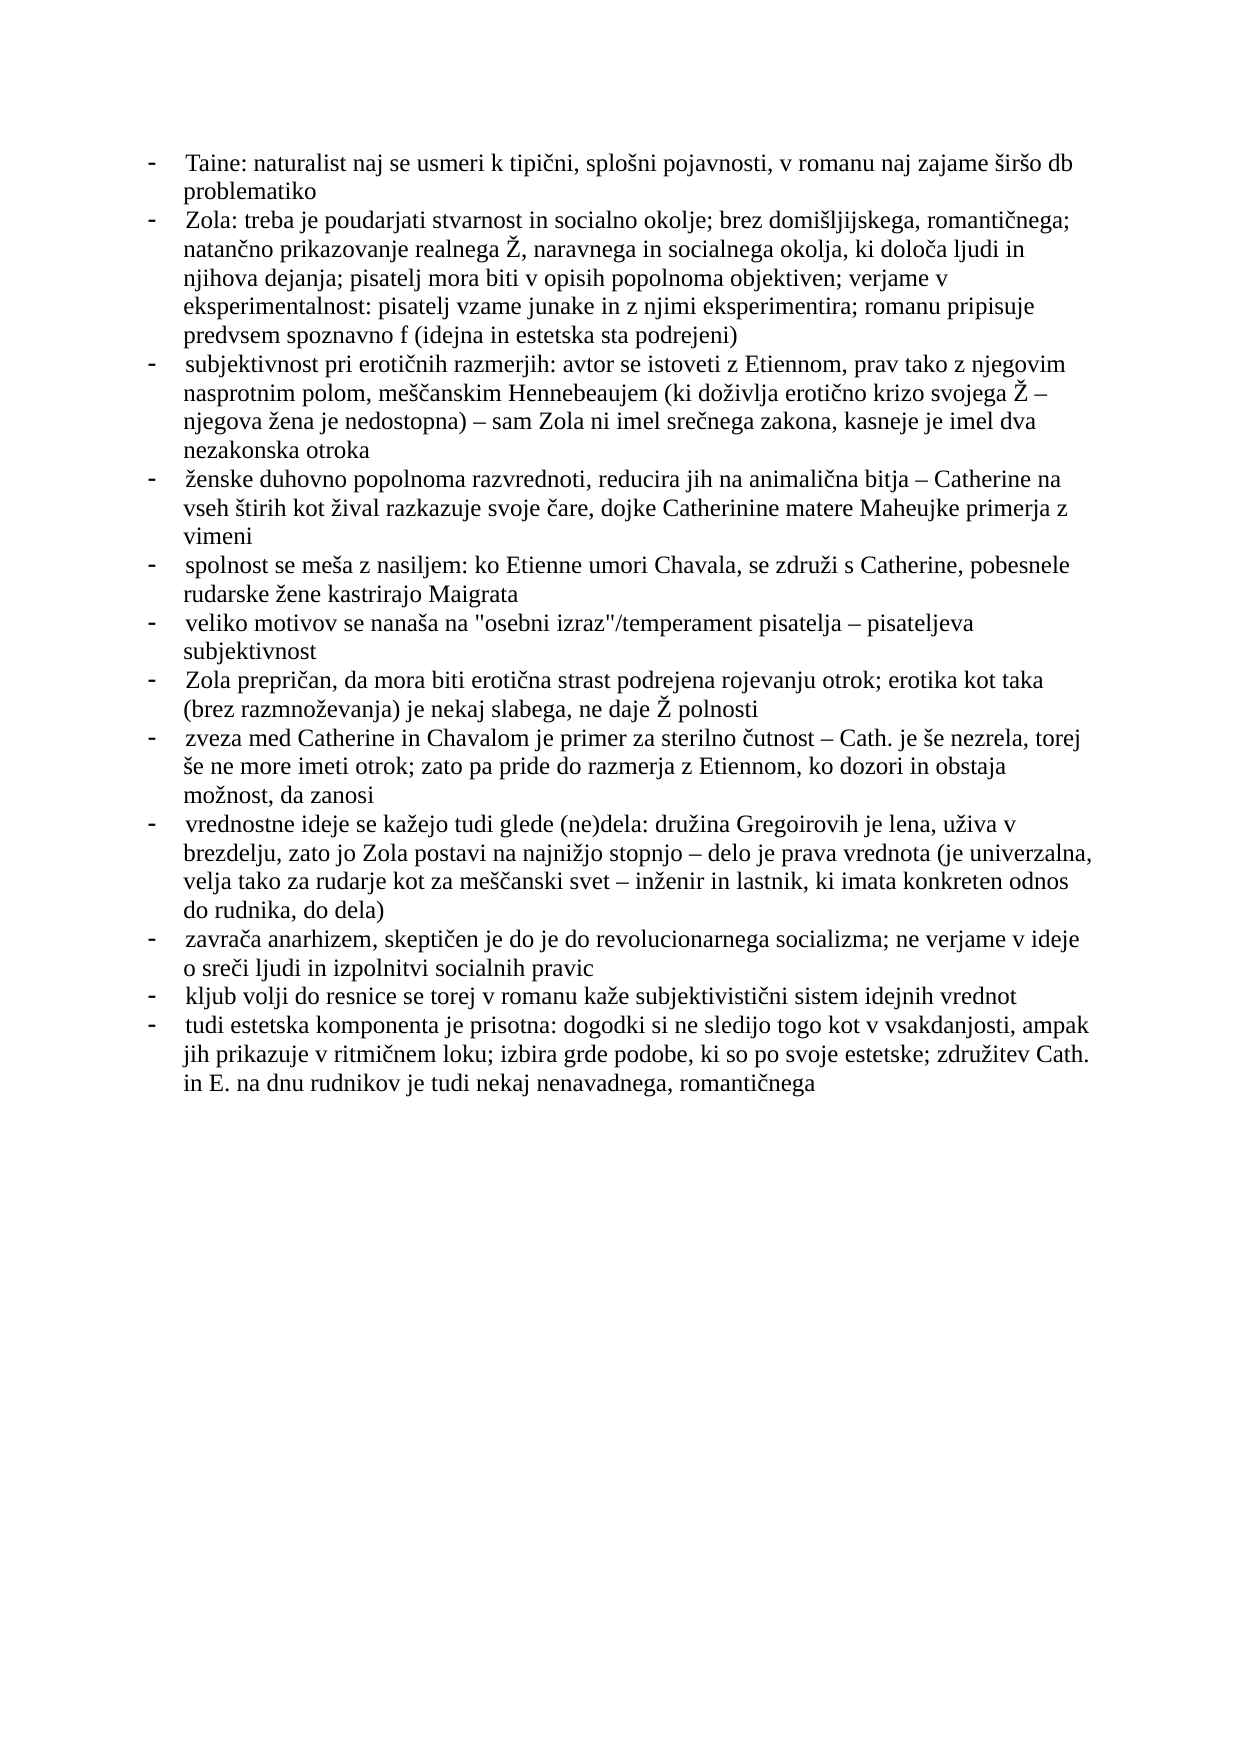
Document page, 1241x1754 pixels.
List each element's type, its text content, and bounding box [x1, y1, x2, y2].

list zveza med Catherine in Chavalom je primer za sterilno čutnost – Cath. je še nezrela, torej še ne more imeti otrok; zato pa pride do razmerja z Etiennom, ko dozori in obstaja možnost, da zanosi [148, 723, 1093, 809]
list zavrača anarhizem, skeptičen je do je do revolucionarnega socializma; ne verjame v ideje o sreči ljudi in izpolnitvi socialnih pravic [148, 924, 1093, 981]
list Zola: treba je poudarjati stvarnost in socialno okolje; brez domišljijskega, romantičnega; natančno prikazovanje realnega Ž, naravnega in socialnega okolja, ki določa ljudi in njihova dejanja; pisatelj mora biti v opisih popolnoma objektiven; verjame v eksperimentalnost: pisatelj vzame junake in z njimi eksperimentira; romanu pripisuje predvsem spoznavno f (idejna in estetska sta podrejeni) [148, 205, 1093, 349]
list spolnost se meša z nasiljem: ko Etienne umori Chavala, se združi s Catherine, pobesnele rudarske žene kastrirajo Maigrata [148, 550, 1093, 608]
list Taine: naturalist naj se usmeri k tipični, splošni pojavnosti, v romanu naj zajame širšo db problematiko [148, 148, 1093, 205]
list vrednostne ideje se kažejo tudi glede (ne)dela: družina Gregoirovih je lena, uživa v brezdelju, zato jo Zola postavi na najnižjo stopnjo – delo je prava vrednota (je univerzalna, velja tako za rudarje kot za meščanski svet – inženir in lastnik, ki imata konkreten odnos do rudnika, do dela) [148, 809, 1093, 924]
list veliko motivov se nanaša na "osebni izraz"/temperament pisatelja – pisateljeva subjektivnost [148, 608, 1093, 665]
list ženske duhovno popolnoma razvrednoti, reducira jih na animalična bitja – Catherine na vseh štirih kot žival razkazuje svoje čare, dojke Catherinine matere Maheujke primerja z vimeni [148, 464, 1093, 550]
list Zola prepričan, da mora biti erotična strast podrejena rojevanju otrok; erotika kot taka (brez razmnoževanja) je nekaj slabega, ne daje Ž polnosti [148, 665, 1093, 723]
list tudi estetska komponenta je prisotna: dogodki si ne sledijo togo kot v vsakdanjosti, ampak jih prikazuje v ritmičnem loku; izbira grde podobe, ki so po svoje estetske; združitev Cath. in E. na dnu rudnikov je tudi nekaj nenavadnega, romantičnega [148, 1010, 1093, 1096]
list kljub volji do resnice se torej v romanu kaže subjektivistični sistem idejnih vrednot [148, 981, 1093, 1010]
list subjektivnost pri erotičnih razmerjih: avtor se istoveti z Etiennom, prav tako z njegovim nasprotnim polom, meščanskim Hennebeaujem (ki doživlja erotično krizo svojega Ž – njegova žena je nedostopna) – sam Zola ni imel srečnega zakona, kasneje je imel dva nezakonska otroka [148, 349, 1093, 464]
